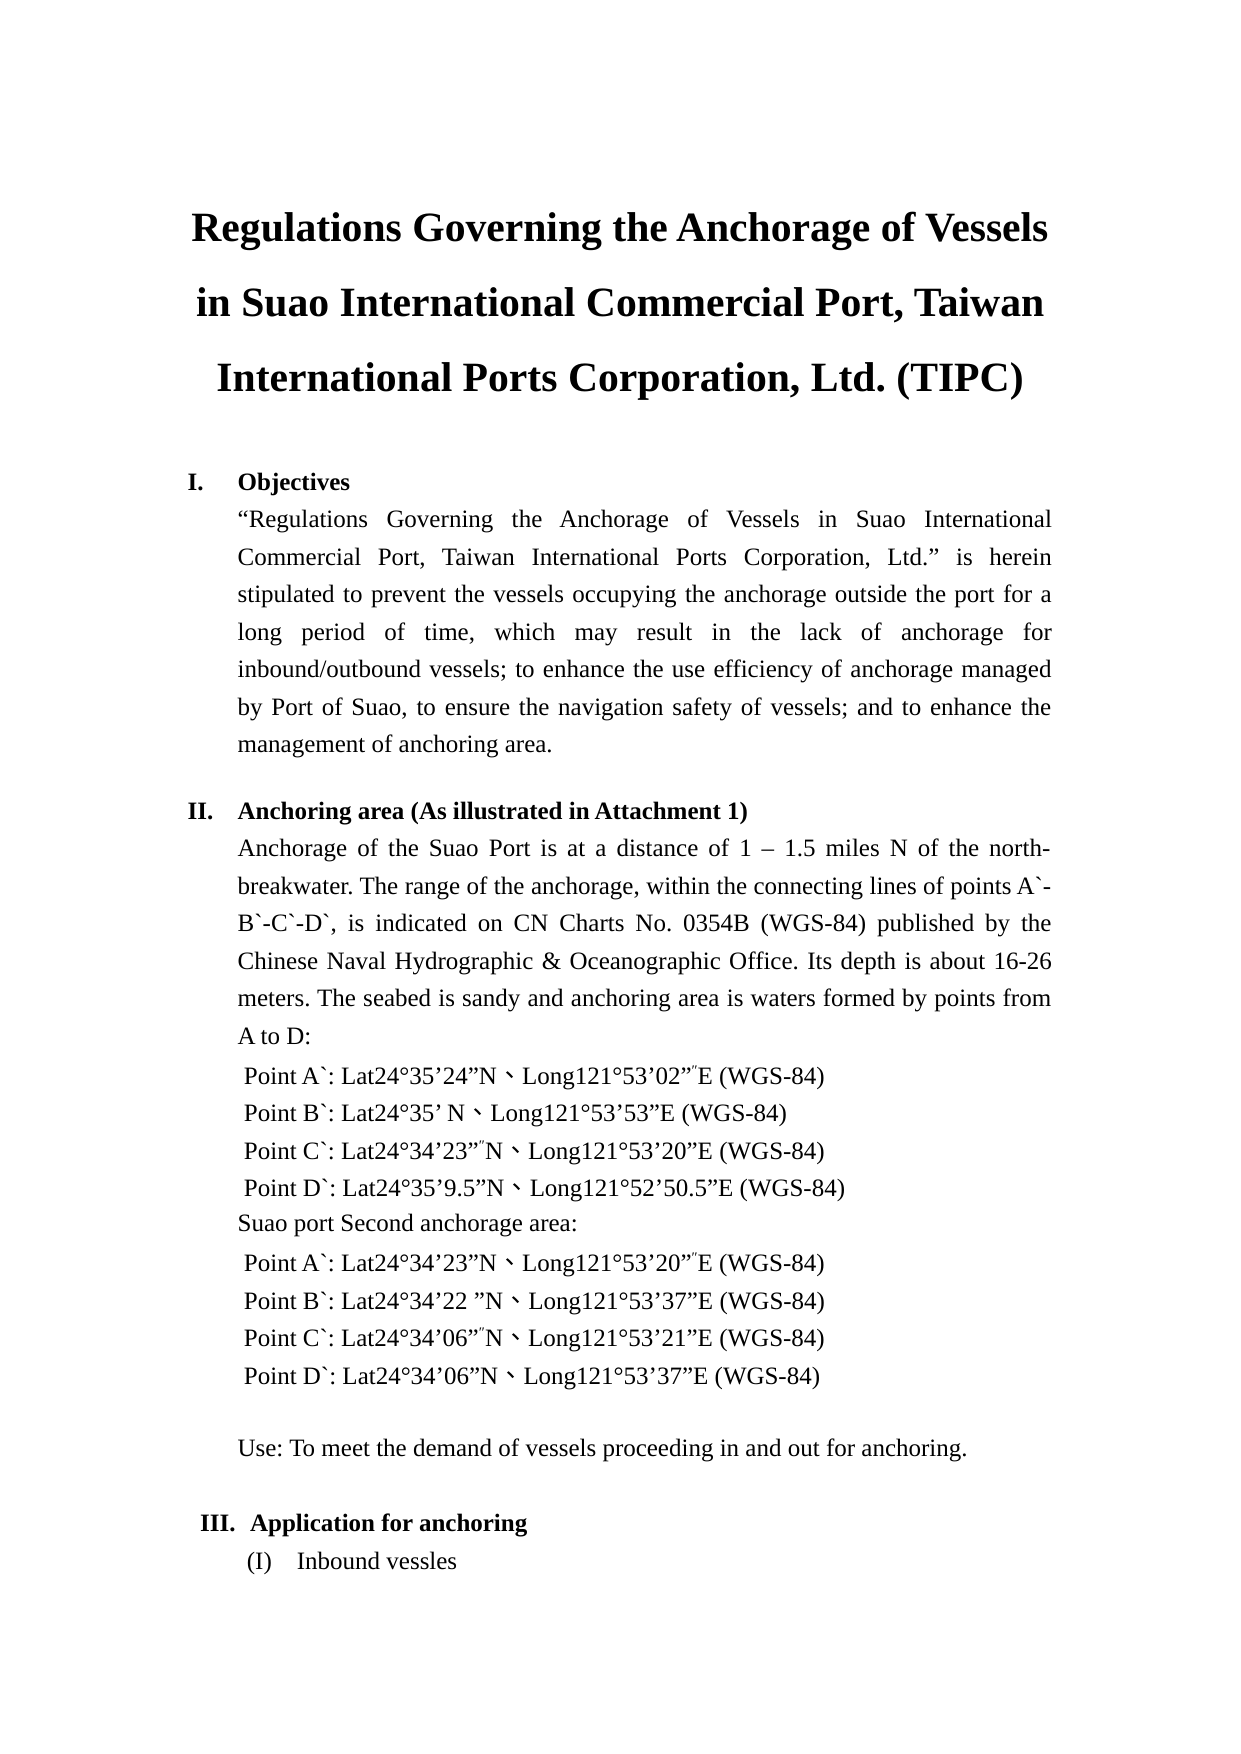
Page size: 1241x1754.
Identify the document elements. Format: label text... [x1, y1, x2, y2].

text Point B`: Lat24°35’ N、Long121°53’53”E (WGS-84) [237, 1092, 1053, 1130]
text “Regulations Governing the Anchorage of Vessels in Suao International Commercial Port, Taiwan International Ports Corporation, Ltd.” is herein stipulated to prevent the vessels occupying the anchorage outside the port for a long period of time, which may result in the lack of anchorage for inbound/outbound vessels; to enhance the use efficiency of anchorage managed by Port of Suao, to ensure the navigation safety of vessels; and to enhance the management of anchoring area. [237, 501, 1053, 763]
list Objectives [187, 463, 1053, 501]
list Anchoring area (As illustrated in Attachment 1) [187, 792, 1053, 830]
text Anchorage of the Suao Port is at a distance of 1 – 1.5 miles N of the north-breakwater. The range of the anchorage, within the connecting lines of points A`-B`-C`-D`, is indicated on CN Charts No. 0354B (WGS-84) published by the Chinese Naval Hydrographic & Oceanographic Office. Its depth is about 16-26 meters. The seabed is sandy and anchoring area is waters formed by points from A to D: [237, 830, 1053, 1055]
text Point D`: Lat24°35’9.5”N、Long121°52’50.5”E (WGS-84) [237, 1167, 1053, 1205]
text Point B`: Lat24°34’22 ”N、Long121°53’37”E (WGS-84) [237, 1280, 1053, 1317]
text Suao port Second anchorage area: [237, 1205, 1053, 1242]
text Point C`: Lat24°34’23”″N、Long121°53’20”E (WGS-84) [237, 1130, 1053, 1167]
text Point D`: Lat24°34’06”N、Long121°53’37”E (WGS-84) [237, 1355, 1053, 1392]
text Use: To meet the demand of vessels proceeding in and out for anchoring. [237, 1430, 1053, 1467]
text Point A`: Lat24°35’24”N、Long121°53’02”″E (WGS-84) [237, 1055, 1053, 1092]
list Application for anchoring [200, 1505, 1053, 1542]
text Point A`: Lat24°34’23”N、Long121°53’20”″E (WGS-84) [237, 1242, 1053, 1280]
subtitle Regulations Governing the Anchorage of Vessels in Suao International Commercial Port, Taiwan International Ports Corporation, Ltd. (TIPC) [187, 189, 1053, 414]
text Point C`: Lat24°34’06”″N、Long121°53’21”E (WGS-84) [237, 1317, 1053, 1355]
list Inbound vessles [247, 1542, 1053, 1580]
